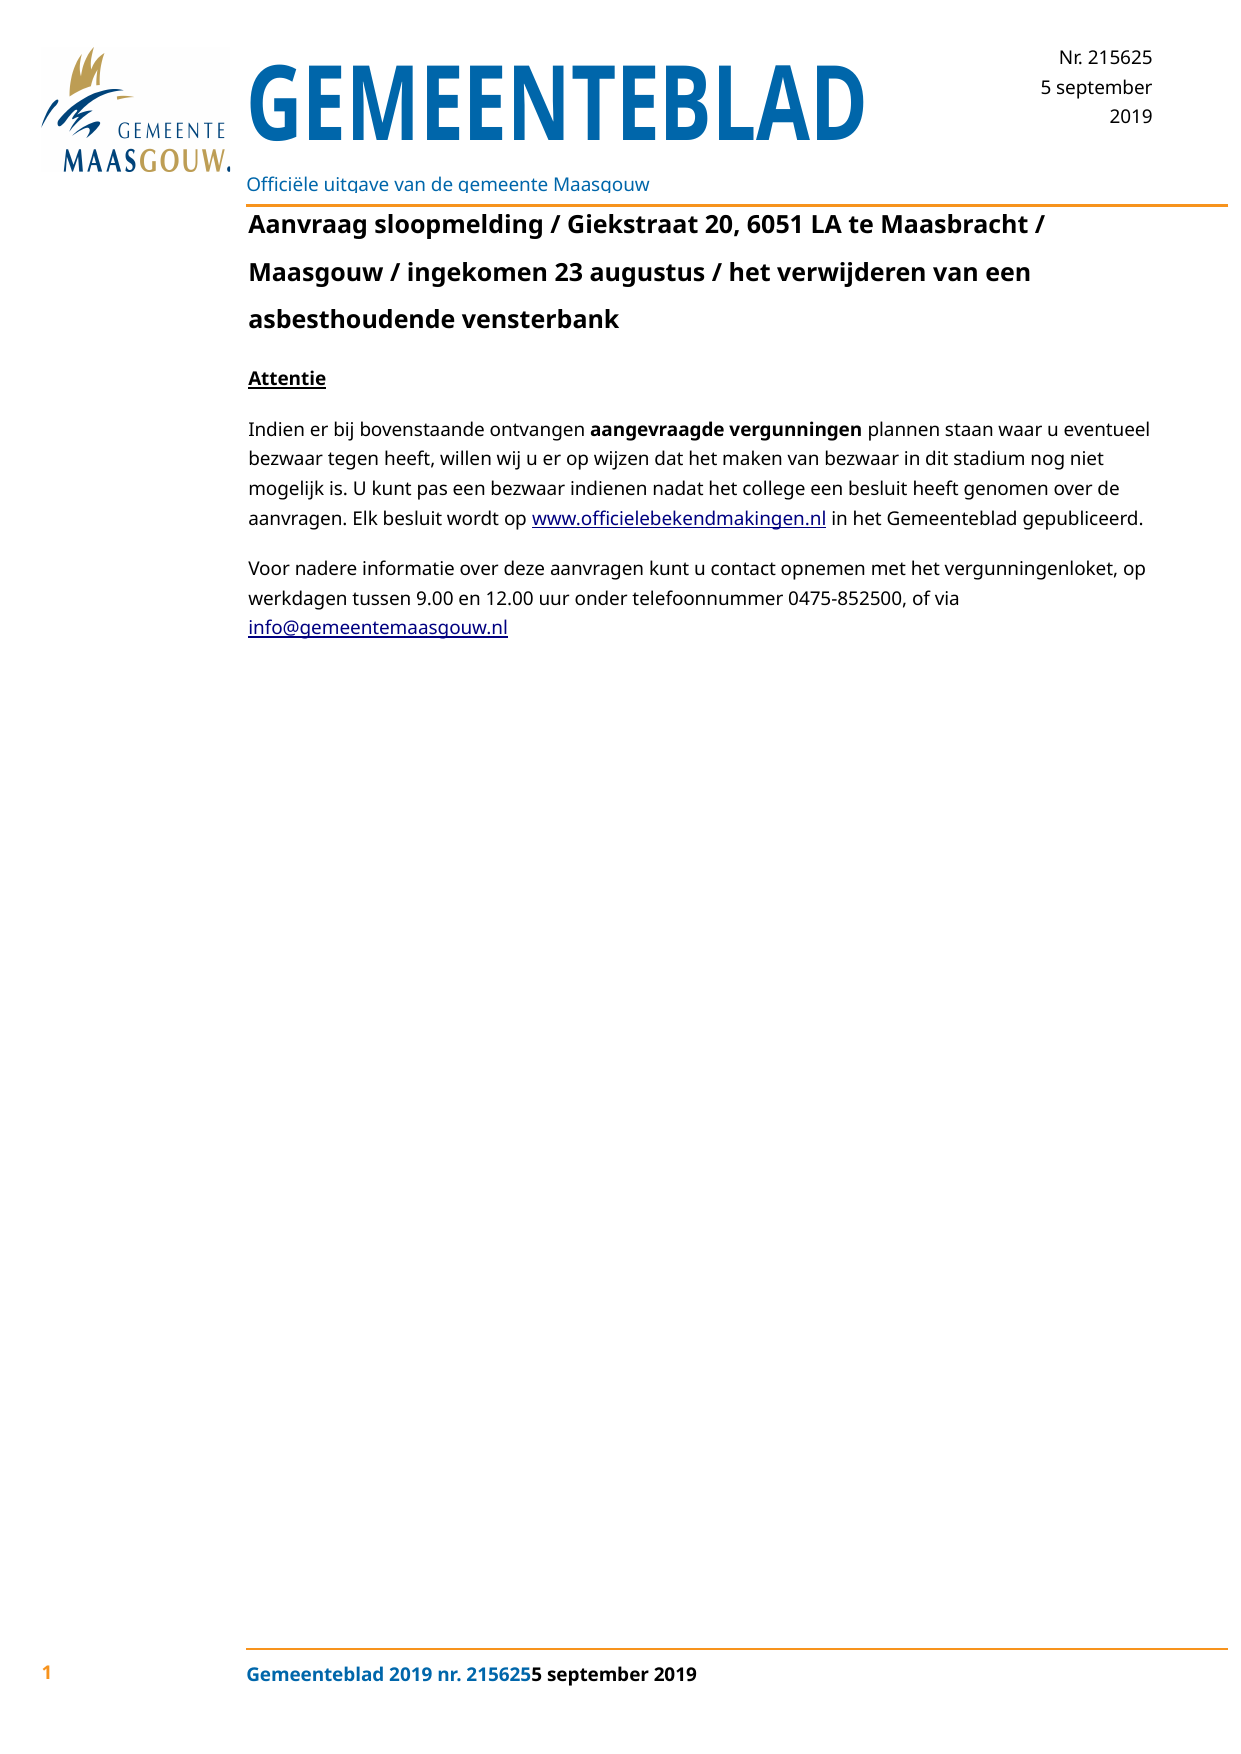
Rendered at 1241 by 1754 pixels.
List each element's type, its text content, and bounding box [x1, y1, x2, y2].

text Indien er bij bovenstaande ontvangen aangevraagde vergunningen plannen staan waar u eventueel bezwaar tegen heeft, willen wij u er op wijzen dat het maken van bezwaar in dit stadium nog niet mogelijk is. U kunt pas een bezwaar indienen nadat het college een besluit heeft genomen over de aanvragen. Elk besluit wordt op www.officielebekendmakingen.nl in het Gemeenteblad gepubliceerd. [248, 416, 1152, 530]
text Attentie [248, 366, 1152, 391]
text Aanvraag sloopmelding / Giekstraat 20, 6051 LA te Maasbracht / Maasgouw / ingekomen 23 augustus / het verwijderen van een asbesthoudende vensterbank [248, 207, 1152, 336]
text Voor nadere informatie over deze aanvragen kunt u contact opnemen met het vergunningenloket, op werkdagen tussen 9.00 en 12.00 uur onder telefoonnummer 0475-852500, of via info@gemeentemaasgouw.nl [248, 555, 1152, 640]
picture [41, 47, 231, 172]
